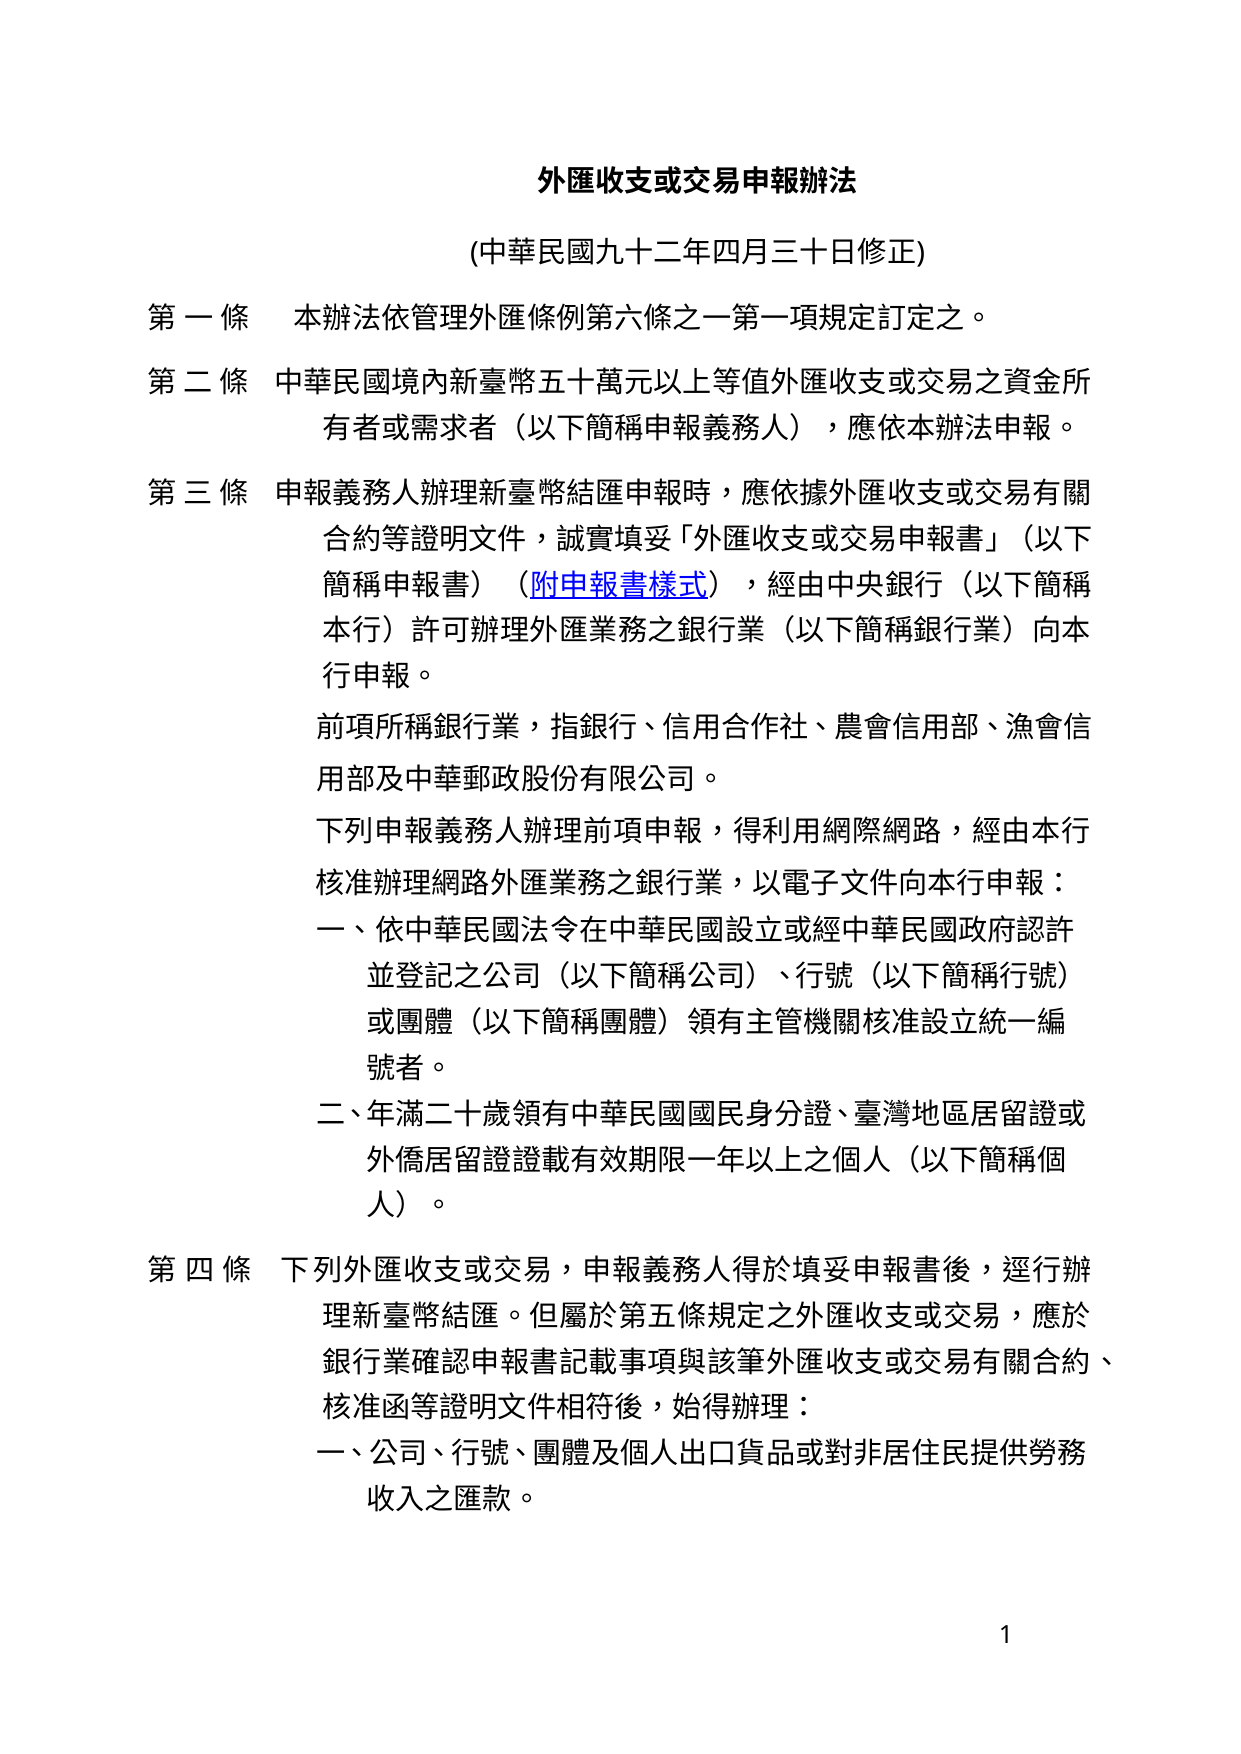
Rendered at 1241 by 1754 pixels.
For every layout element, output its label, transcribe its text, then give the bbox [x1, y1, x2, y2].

text 前項所稱銀行業，指銀行、信用合作社、農會信用部、漁會信用部及中華郵政股份有限公司。 [316, 696, 1092, 800]
text 第 二 條 中華民國境內新臺幣五十萬元以上等值外匯收支或交易之資金所有者或需求者（以下簡稱申報義務人），應依本辦法申報。 [148, 356, 1092, 448]
text 第 一 條 本辦法依管理外匯條例第六條之一第一項規定訂定之。 [148, 292, 1092, 337]
text 一、依中華民國法令在中華民國設立或經中華民國政府認許並登記之公司（以下簡稱公司）、行號（以下簡稱行號）或團體（以下簡稱團體）領有主管機關核准設立統一編號者。 [316, 904, 1087, 1087]
text 一、公司、行號、團體及個人出口貨品或對非居住民提供勞務收入之匯款。 [316, 1427, 1087, 1519]
text 外匯收支或交易申報辦法 [243, 150, 1092, 202]
text 下列申報義務人辦理前項申報，得利用網際網路，經由本行核准辦理網路外匯業務之銀行業，以電子文件向本行申報： [315, 800, 1092, 904]
text (中華民國九十二年四月三十日修正) [243, 221, 1092, 273]
text 二、年滿二十歲領有中華民國國民身分證、臺灣地區居留證或外僑居留證證載有效期限一年以上之個人（以下簡稱個人）。 [316, 1087, 1087, 1225]
text 第 四 條 下列外匯收支或交易，申報義務人得於填妥申報書後，逕行辦理新臺幣結匯。但屬於第五條規定之外匯收支或交易，應於銀行業確認申報書記載事項與該筆外匯收支或交易有關合約、核准函等證明文件相符後，始得辦理： [148, 1244, 1092, 1427]
text 第 三 條 申報義務人辦理新臺幣結匯申報時，應依據外匯收支或交易有關合約等證明文件，誠實填妥「外匯收支或交易申報書」（以下簡稱申報書）（附申報書樣式），經由中央銀行（以下簡稱本行）許可辦理外匯業務之銀行業（以下簡稱銀行業）向本行申報。 [148, 467, 1092, 696]
